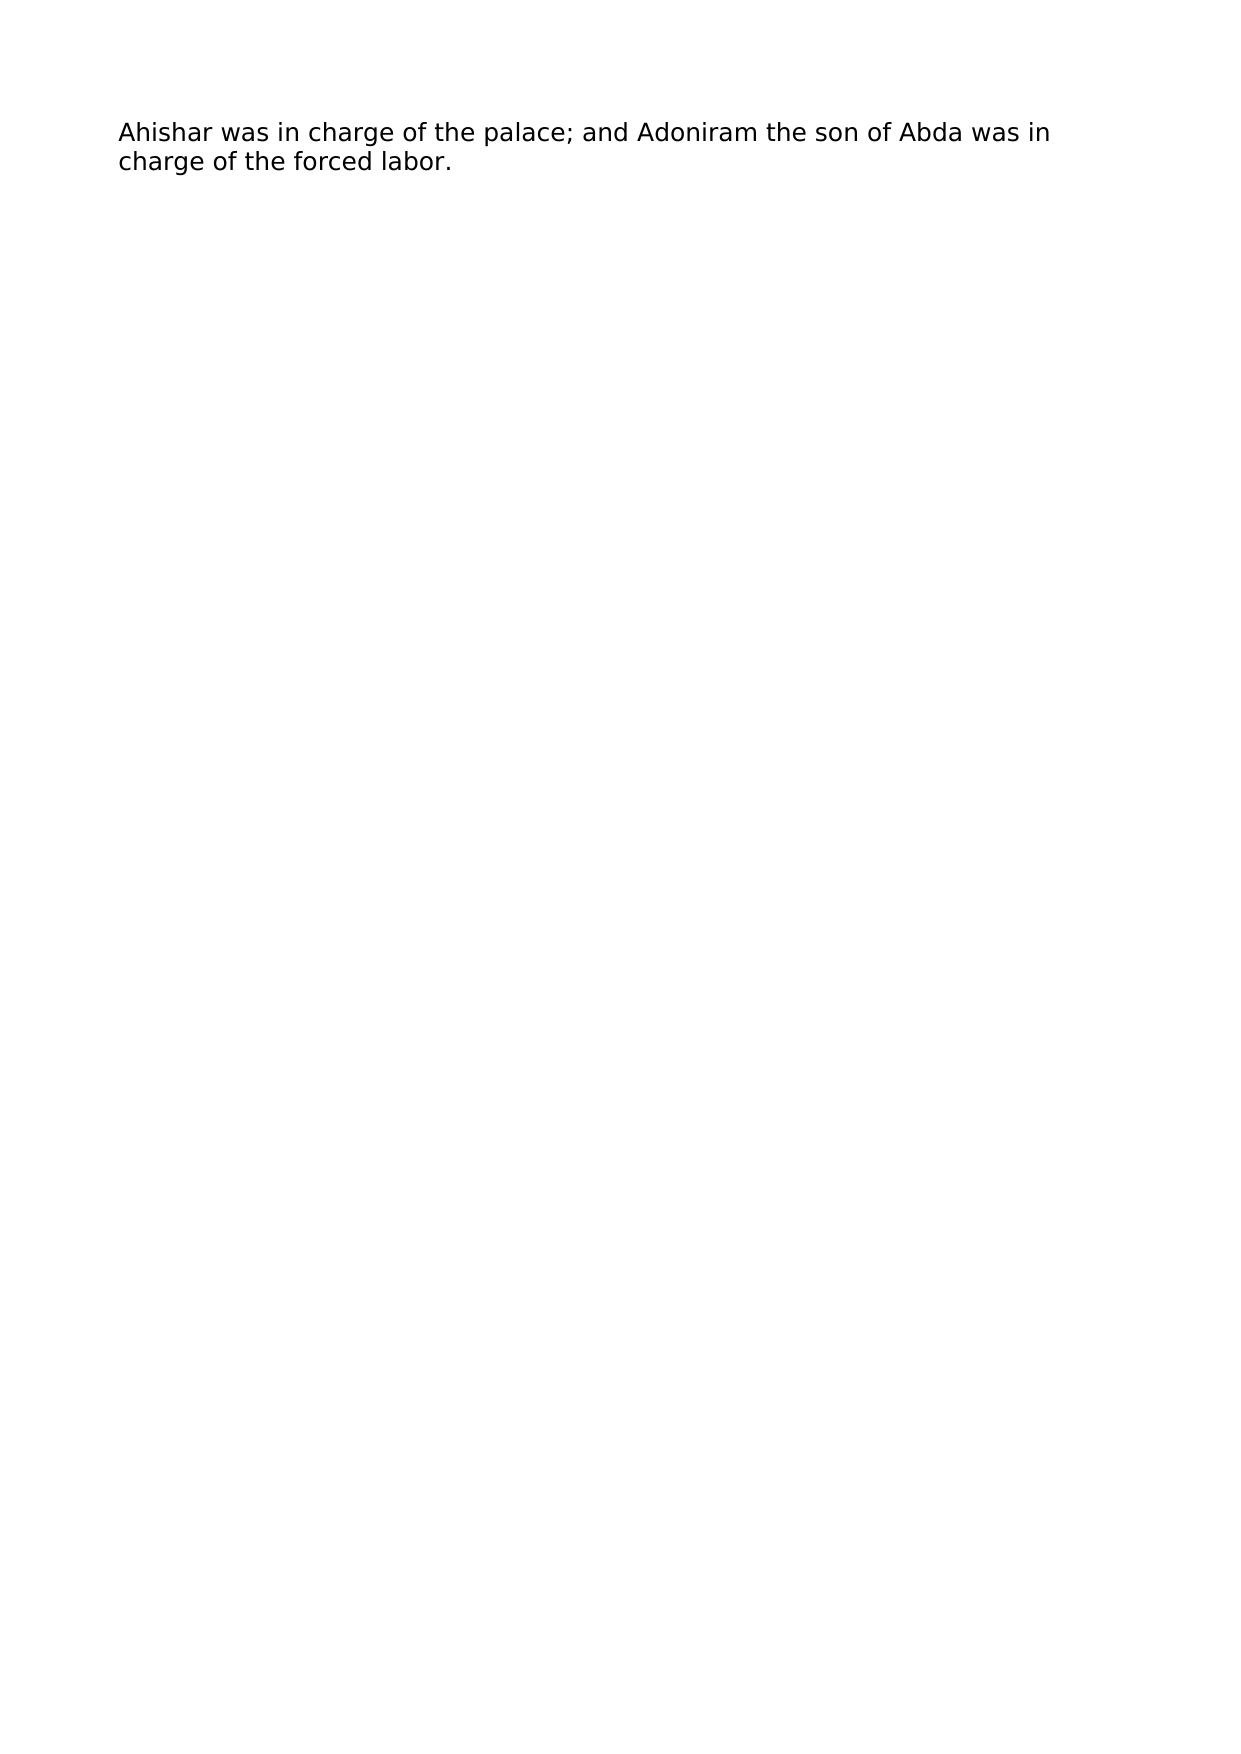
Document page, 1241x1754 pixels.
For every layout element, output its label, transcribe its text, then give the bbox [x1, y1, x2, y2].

text Ahishar was in charge of the palace; and Adoniram the son of Abda was in charge of the forced labor. [118, 118, 1122, 176]
